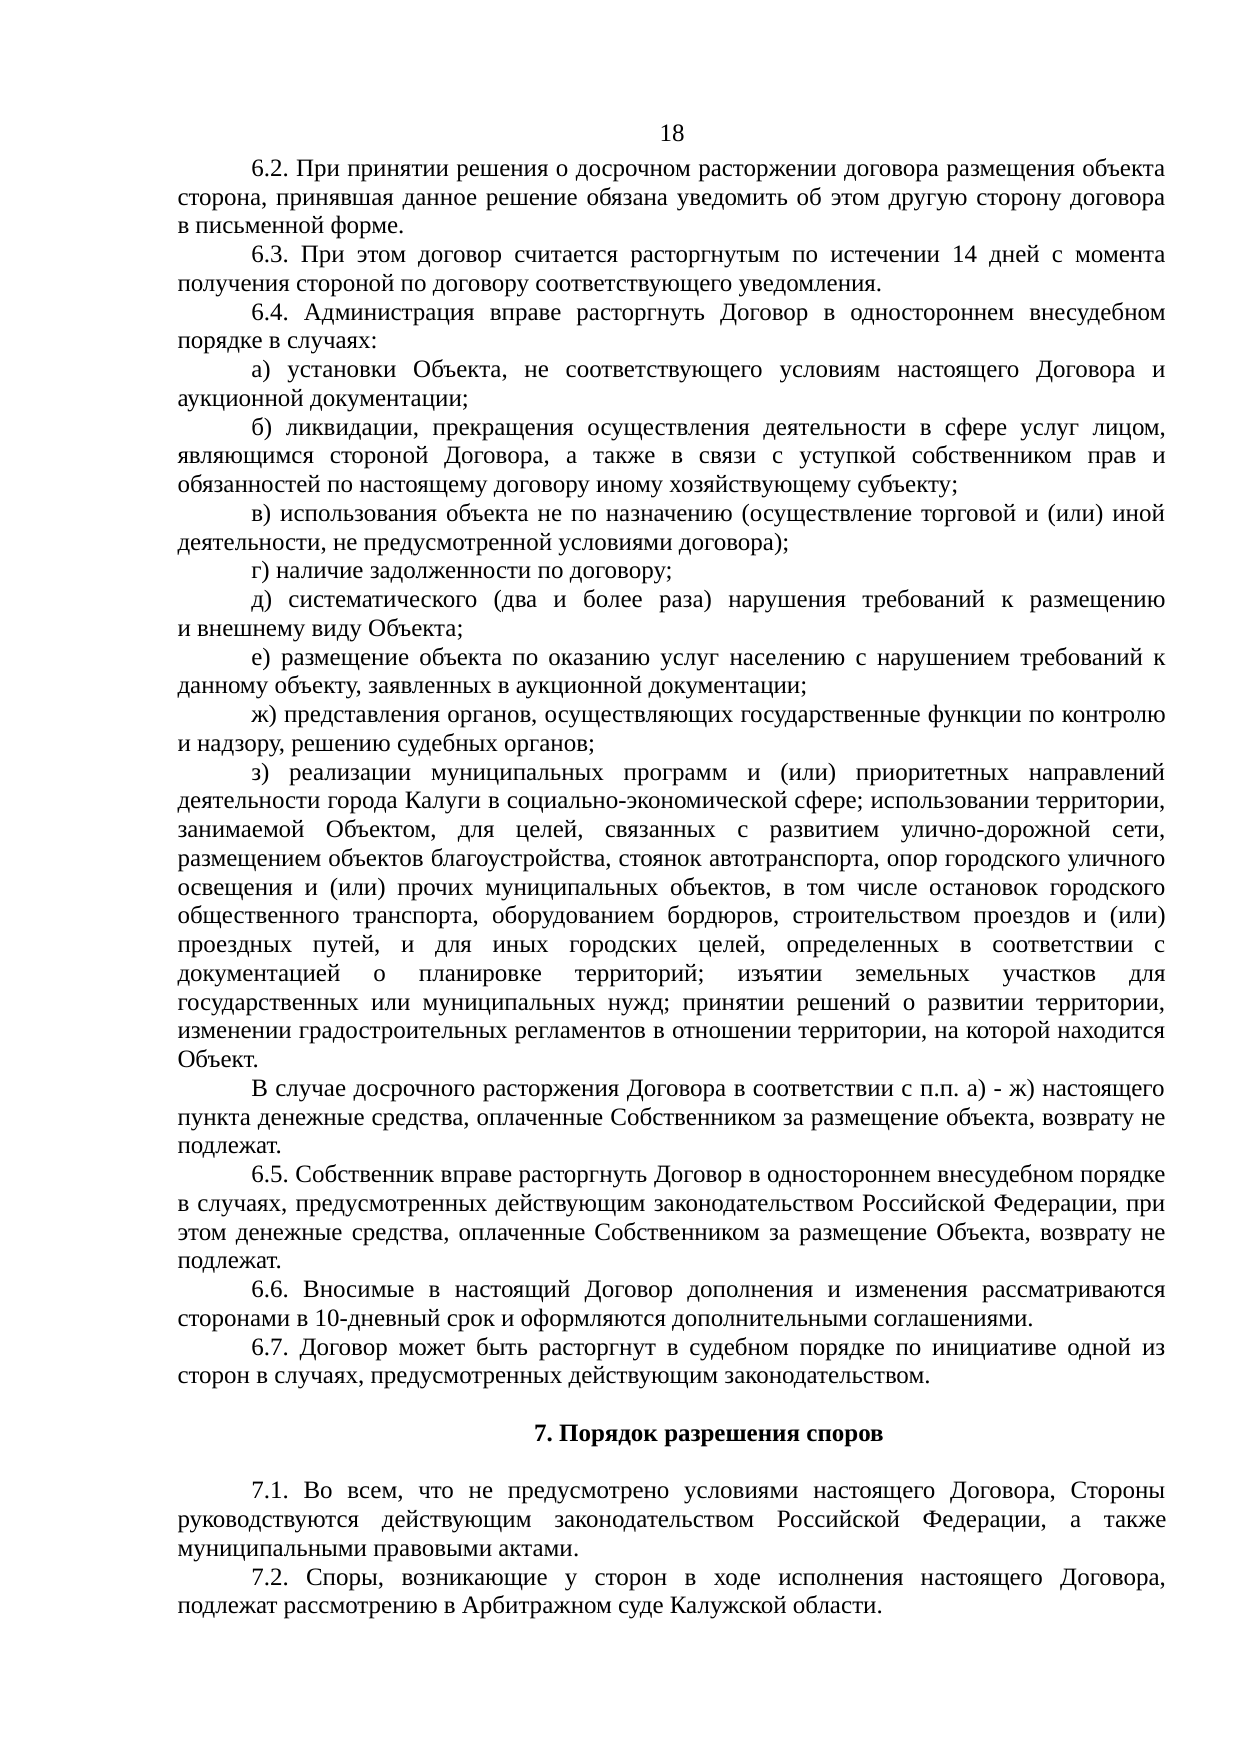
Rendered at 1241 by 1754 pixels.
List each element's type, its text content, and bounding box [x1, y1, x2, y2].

text 6.7. Договор может быть расторгнут в судебном порядке по инициативе одной из сторон в случаях, предусмотренных действующим законодательством. [177, 1332, 1166, 1389]
text В случае досрочного расторжения Договора в соответствии с п.п. а) - ж) настоящего пункта денежные средства, оплаченные Собственником за размещение объекта, возврату не подлежат. [177, 1073, 1166, 1159]
text 7.2. Споры, возникающие у сторон в ходе исполнения настоящего Договора, подлежат рассмотрению в Арбитражном суде Калужской области. [177, 1562, 1166, 1619]
text е) размещение объекта по оказанию услуг населению с нарушением требований к данному объекту, заявленных в аукционной документации; [177, 642, 1166, 699]
text 7.1. Во всем, что не предусмотрено условиями настоящего Договора, Стороны руководствуются действующим законодательством Российской Федерации, а также муниципальными правовыми актами. [177, 1476, 1166, 1562]
text г) наличие задолженности по договору; [177, 556, 1166, 584]
text ж) представления органов, осуществляющих государственные функции по контролю и надзору, решению судебных органов; [177, 699, 1166, 757]
text 7. Порядок разрешения споров [177, 1418, 1166, 1447]
text 6.3. При этом договор считается расторгнутым по истечении 14 дней с момента получения стороной по договору соответствующего уведомления. [177, 239, 1166, 297]
text 6.6. Вносимые в настоящий Договор дополнения и изменения рассматриваются сторонами в 10-дневный срок и оформляются дополнительными соглашениями. [177, 1274, 1166, 1332]
text 6.2. При принятии решения о досрочном расторжении договора размещения объекта сторона, принявшая данное решение обязана уведомить об этом другую сторону договора в письменной форме. [177, 153, 1166, 239]
text з) реализации муниципальных программ и (или) приоритетных направлений деятельности города Калуги в социально-экономической сфере; использовании территории, занимаемой Объектом, для целей, связанных с развитием улично-дорожной сети, размещением объектов благоустройства, стоянок автотранспорта, опор городского уличного освещения и (или) прочих муниципальных объектов, в том числе остановок городского общественного транспорта, оборудованием бордюров, строительством проездов и (или) проездных путей, и для иных городских целей, определенных в соответствии с документацией о планировке территорий; изъятии земельных участков для государственных или муниципальных нужд; принятии решений о развитии территории, изменении градостроительных регламентов в отношении территории, на которой находится Объект. [177, 757, 1166, 1073]
text 6.4. Администрация вправе расторгнуть Договор в одностороннем внесудебном порядке в случаях: [177, 297, 1166, 354]
text д) систематического (два и более раза) нарушения требований к размещению и внешнему виду Объекта; [177, 584, 1166, 642]
text б) ликвидации, прекращения осуществления деятельности в сфере услуг лицом, являющимся стороной Договора, а также в связи с уступкой собственником прав и обязанностей по настоящему договору иному хозяйствующему субъекту; [177, 412, 1166, 498]
text 6.5. Собственник вправе расторгнуть Договор в одностороннем внесудебном порядке в случаях, предусмотренных действующим законодательством Российской Федерации, при этом денежные средства, оплаченные Собственником за размещение Объекта, возврату не подлежат. [177, 1159, 1166, 1274]
text а) установки Объекта, не соответствующего условиям настоящего Договора и аукционной документации; [177, 354, 1166, 412]
text в) использования объекта не по назначению (осуществление торговой и (или) иной деятельности, не предусмотренной условиями договора); [177, 498, 1166, 556]
